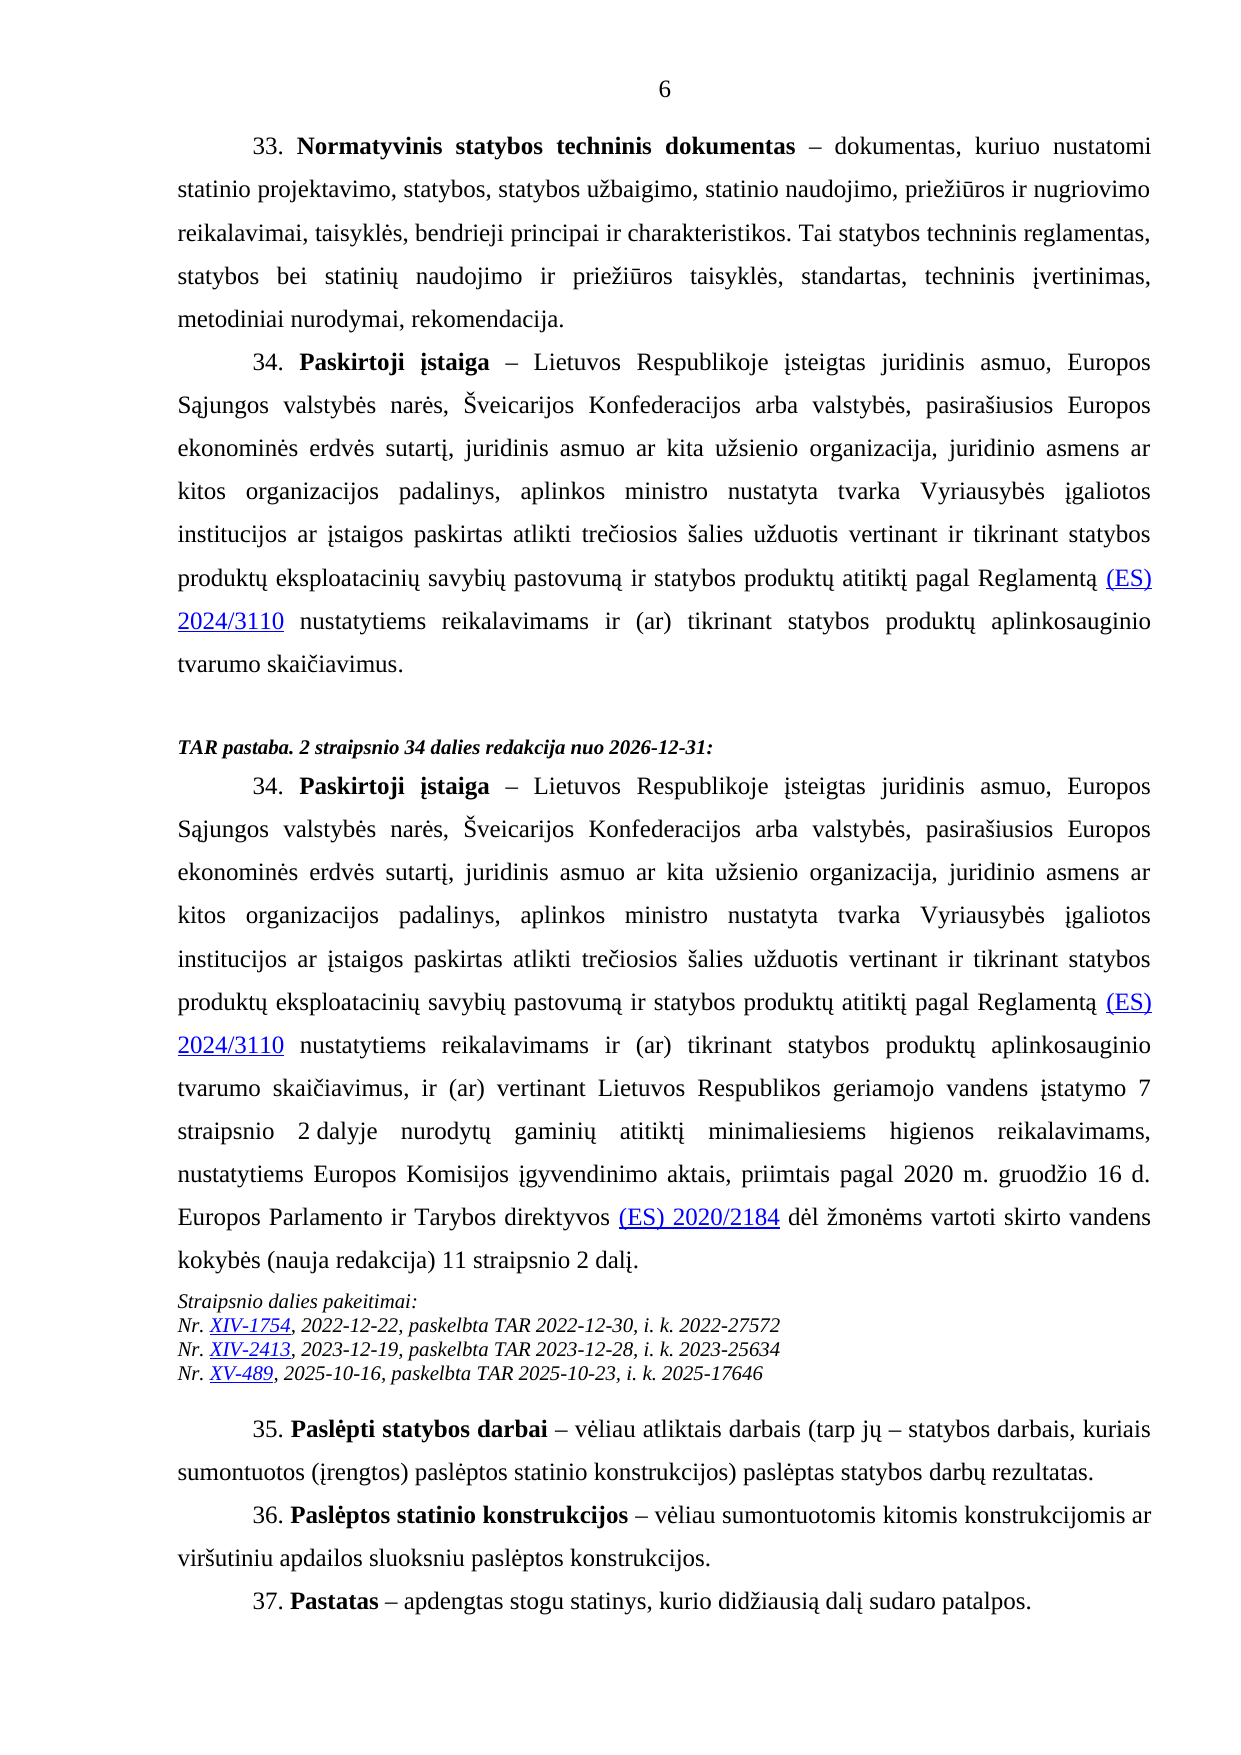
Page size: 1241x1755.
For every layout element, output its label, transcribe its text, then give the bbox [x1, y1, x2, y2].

text TAR pastaba. 2 straipsnio 34 dalies redakcija nuo 2026-12-31: [177, 735, 1152, 759]
text Straipsnio dalies pakeitimai: [177, 1289, 1152, 1313]
text 37. Pastatas – apdengtas stogu statinys, kurio didžiausią dalį sudaro patalpos. [177, 1586, 1152, 1615]
text 33. Normatyvinis statybos techninis dokumentas – dokumentas, kuriuo nustatomi statinio projektavimo, statybos, statybos užbaigimo, statinio naudojimo, priežiūros ir nugriovimo reikalavimai, taisyklės, bendrieji principai ir charakteristikos. Tai statybos techninis reglamentas, statybos bei statinių naudojimo ir priežiūros taisyklės, standartas, techninis įvertinimas, metodiniai nurodymai, rekomendacija. [177, 131, 1152, 333]
text Nr. XIV-2413, 2023-12-19, paskelbta TAR 2023-12-28, i. k. 2023-25634 [177, 1337, 1152, 1361]
text 34. Paskirtoji įstaiga – Lietuvos Respublikoje įsteigtas juridinis asmuo, Europos Sąjungos valstybės narės, Šveicarijos Konfederacijos arba valstybės, pasirašiusios Europos ekonominės erdvės sutartį, juridinis asmuo ar kita užsienio organizacija, juridinio asmens ar kitos organizacijos padalinys, aplinkos ministro nustatyta tvarka Vyriausybės įgaliotos institucijos ar įstaigos paskirtas atlikti trečiosios šalies užduotis vertinant ir tikrinant statybos produktų eksploatacinių savybių pastovumą ir statybos produktų atitiktį pagal Reglamentą (ES) 2024/3110 nustatytiems reikalavimams ir (ar) tikrinant statybos produktų aplinkosauginio tvarumo skaičiavimus. [177, 347, 1152, 678]
text Nr. XIV-1754, 2022-12-22, paskelbta TAR 2022-12-30, i. k. 2022-27572 [177, 1313, 1152, 1337]
text Nr. XV-489, 2025-10-16, paskelbta TAR 2025-10-23, i. k. 2025-17646 [177, 1361, 1152, 1385]
text 34. Paskirtoji įstaiga – Lietuvos Respublikoje įsteigtas juridinis asmuo, Europos Sąjungos valstybės narės, Šveicarijos Konfederacijos arba valstybės, pasirašiusios Europos ekonominės erdvės sutartį, juridinis asmuo ar kita užsienio organizacija, juridinio asmens ar kitos organizacijos padalinys, aplinkos ministro nustatyta tvarka Vyriausybės įgaliotos institucijos ar įstaigos paskirtas atlikti trečiosios šalies užduotis vertinant ir tikrinant statybos produktų eksploatacinių savybių pastovumą ir statybos produktų atitiktį pagal Reglamentą (ES) 2024/3110 nustatytiems reikalavimams ir (ar) tikrinant statybos produktų aplinkosauginio tvarumo skaičiavimus, ir (ar) vertinant Lietuvos Respublikos geriamojo vandens įstatymo 7 straipsnio 2 dalyje nurodytų gaminių atitiktį minimaliesiems higienos reikalavimams, nustatytiems Europos Komisijos įgyvendinimo aktais, priimtais pagal 2020 m. gruodžio 16 d. Europos Parlamento ir Tarybos direktyvos (ES) 2020/2184 dėl žmonėms vartoti skirto vandens kokybės (nauja redakcija) 11 straipsnio 2 dalį. [177, 771, 1152, 1274]
text 36. Paslėptos statinio konstrukcijos – vėliau sumontuotomis kitomis konstrukcijomis ar viršutiniu apdailos sluoksniu paslėptos konstrukcijos. [177, 1500, 1152, 1572]
text 35. Paslėpti statybos darbai – vėliau atliktais darbais (tarp jų – statybos darbais, kuriais sumontuotos (įrengtos) paslėptos statinio konstrukcijos) paslėptas statybos darbų rezultatas. [177, 1414, 1152, 1486]
